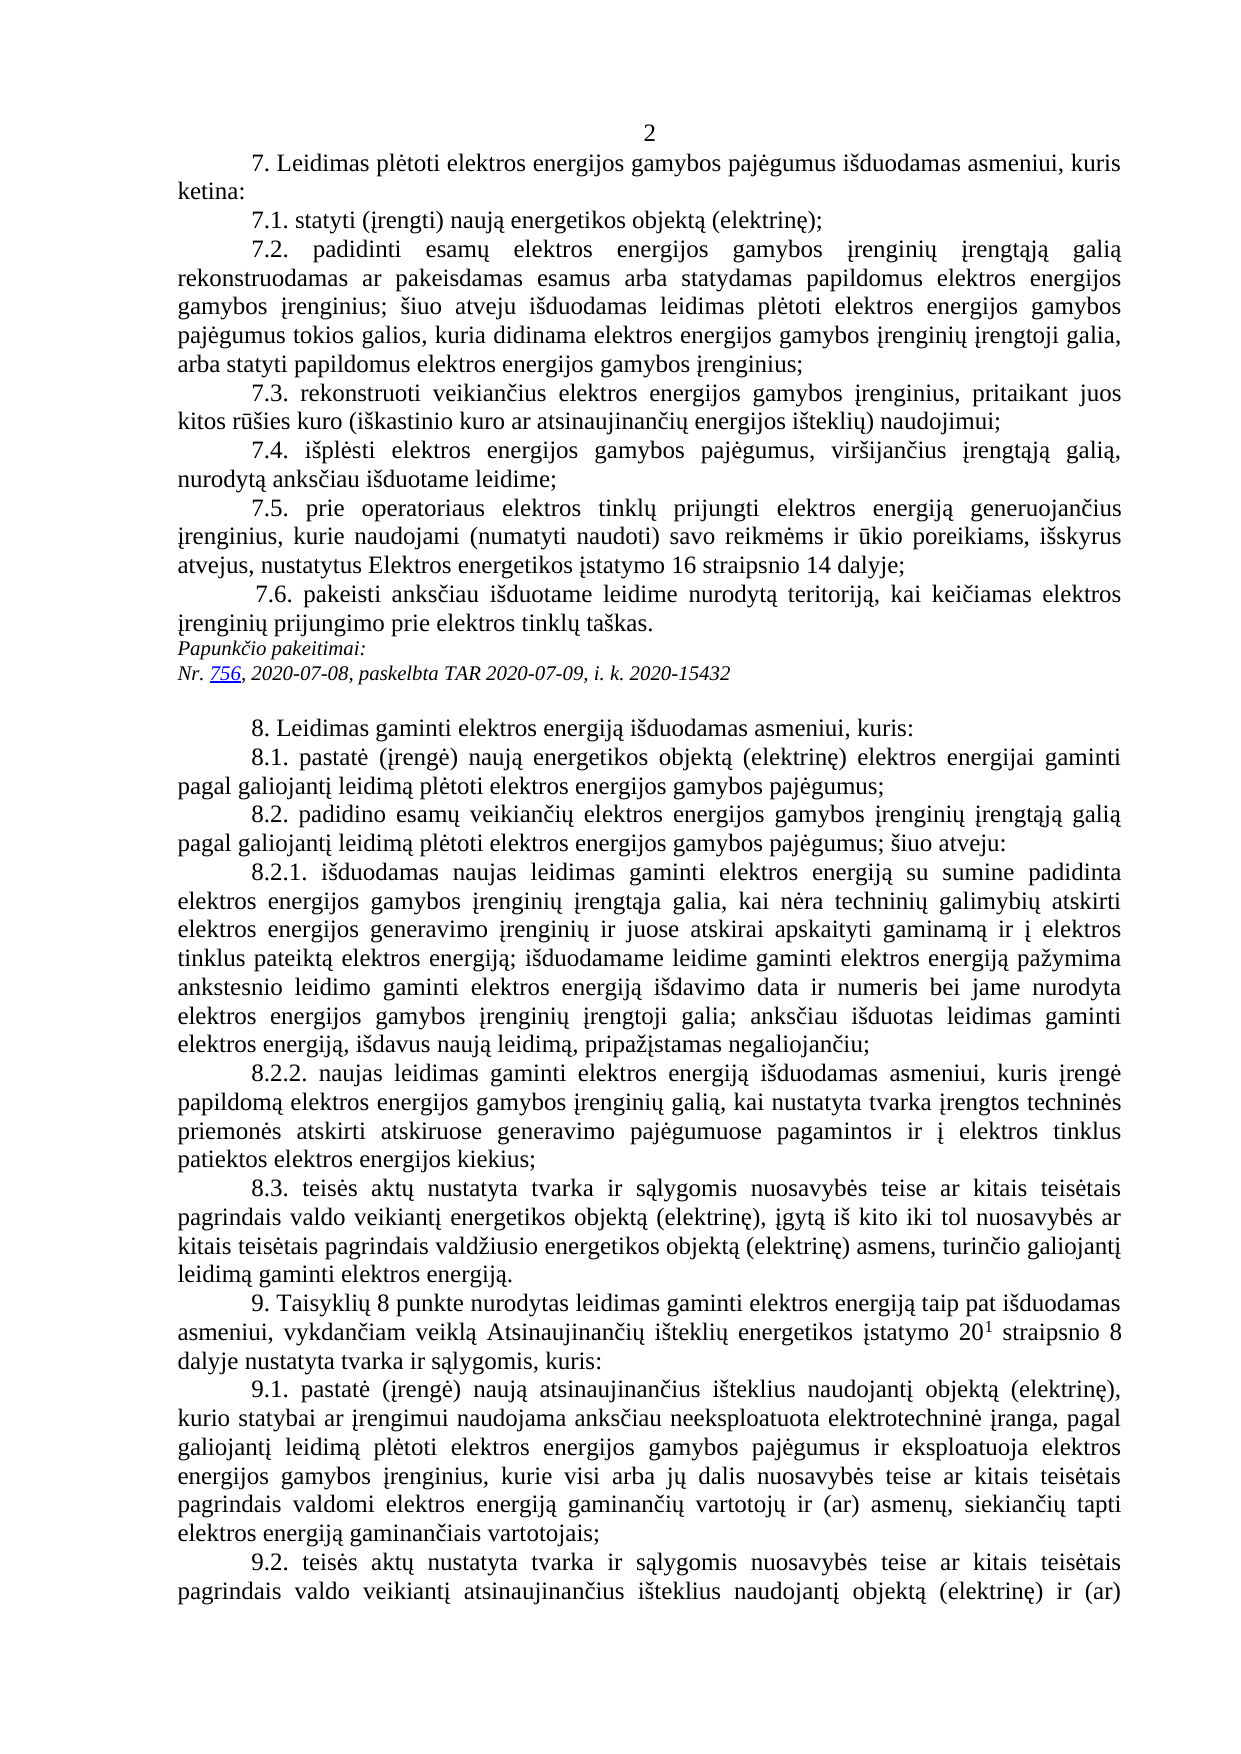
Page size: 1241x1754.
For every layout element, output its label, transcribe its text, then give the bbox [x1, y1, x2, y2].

text Nr. 756, 2020-07-08, paskelbta TAR 2020-07-09, i. k. 2020-15432 [177, 660, 1122, 684]
text 8.2. padidino esamų veikiančių elektros energijos gamybos įrenginių įrengtąją galią pagal galiojantį leidimą plėtoti elektros energijos gamybos pajėgumus; šiuo atveju: [177, 799, 1122, 857]
text 7.6. pakeisti anksčiau išduotame leidime nurodytą teritoriją, kai keičiamas elektros įrenginių prijungimo prie elektros tinklų taškas. [177, 579, 1122, 636]
text 8.1. pastatė (įrengė) naują energetikos objektą (elektrinę) elektros energijai gaminti pagal galiojantį leidimą plėtoti elektros energijos gamybos pajėgumus; [177, 742, 1122, 799]
text Papunkčio pakeitimai: [177, 636, 1122, 660]
text 9. Taisyklių 8 punkte nurodytas leidimas gaminti elektros energiją taip pat išduodamas asmeniui, vykdančiam veiklą Atsinaujinančių išteklių energetikos įstatymo 201 straipsnio 8 dalyje nustatyta tvarka ir sąlygomis, kuris: [177, 1288, 1122, 1374]
text 7. Leidimas plėtoti elektros energijos gamybos pajėgumus išduodamas asmeniui, kuris ketina: [177, 148, 1122, 205]
text 7.5. prie operatoriaus elektros tinklų prijungti elektros energiją generuojančius įrenginius, kurie naudojami (numatyti naudoti) savo reikmėms ir ūkio poreikiams, išskyrus atvejus, nustatytus Elektros energetikos įstatymo 16 straipsnio 14 dalyje; [177, 493, 1122, 579]
text 8.2.1. išduodamas naujas leidimas gaminti elektros energiją su sumine padidinta elektros energijos gamybos įrenginių įrengtąja galia, kai nėra techninių galimybių atskirti elektros energijos generavimo įrenginių ir juose atskirai apskaityti gaminamą ir į elektros tinklus pateiktą elektros energiją; išduodamame leidime gaminti elektros energiją pažymima ankstesnio leidimo gaminti elektros energiją išdavimo data ir numeris bei jame nurodyta elektros energijos gamybos įrenginių įrengtoji galia; anksčiau išduotas leidimas gaminti elektros energiją, išdavus naują leidimą, pripažįstamas negaliojančiu; [177, 857, 1122, 1058]
text 7.1. statyti (įrengti) naują energetikos objektą (elektrinę); [177, 205, 1122, 234]
text 7.3. rekonstruoti veikiančius elektros energijos gamybos įrenginius, pritaikant juos kitos rūšies kuro (iškastinio kuro ar atsinaujinančių energijos išteklių) naudojimui; [177, 378, 1122, 435]
text 7.2. padidinti esamų elektros energijos gamybos įrenginių įrengtąją galią rekonstruodamas ar pakeisdamas esamus arba statydamas papildomus elektros energijos gamybos įrenginius; šiuo atveju išduodamas leidimas plėtoti elektros energijos gamybos pajėgumus tokios galios, kuria didinama elektros energijos gamybos įrenginių įrengtoji galia, arba statyti papildomus elektros energijos gamybos įrenginius; [177, 234, 1122, 378]
text 9.1. pastatė (įrengė) naują atsinaujinančius išteklius naudojantį objektą (elektrinę), kurio statybai ar įrengimui naudojama anksčiau neeksploatuota elektrotechninė įranga, pagal galiojantį leidimą plėtoti elektros energijos gamybos pajėgumus ir eksploatuoja elektros energijos gamybos įrenginius, kurie visi arba jų dalis nuosavybės teise ar kitais teisėtais pagrindais valdomi elektros energiją gaminančių vartotojų ir (ar) asmenų, siekiančių tapti elektros energiją gaminančiais vartotojais; [177, 1374, 1122, 1547]
text 8.2.2. naujas leidimas gaminti elektros energiją išduodamas asmeniui, kuris įrengė papildomą elektros energijos gamybos įrenginių galią, kai nustatyta tvarka įrengtos techninės priemonės atskirti atskiruose generavimo pajėgumuose pagamintos ir į elektros tinklus patiektos elektros energijos kiekius; [177, 1058, 1122, 1173]
text 9.2. teisės aktų nustatyta tvarka ir sąlygomis nuosavybės teise ar kitais teisėtais pagrindais valdo veikiantį atsinaujinančius išteklius naudojantį objektą (elektrinę) ir (ar) [177, 1547, 1122, 1604]
text 7.4. išplėsti elektros energijos gamybos pajėgumus, viršijančius įrengtąją galią, nurodytą anksčiau išduotame leidime; [177, 435, 1122, 493]
text 8.3. teisės aktų nustatyta tvarka ir sąlygomis nuosavybės teise ar kitais teisėtais pagrindais valdo veikiantį energetikos objektą (elektrinę), įgytą iš kito iki tol nuosavybės ar kitais teisėtais pagrindais valdžiusio energetikos objektą (elektrinę) asmens, turinčio galiojantį leidimą gaminti elektros energiją. [177, 1173, 1122, 1288]
text 8. Leidimas gaminti elektros energiją išduodamas asmeniui, kuris: [177, 713, 1122, 742]
